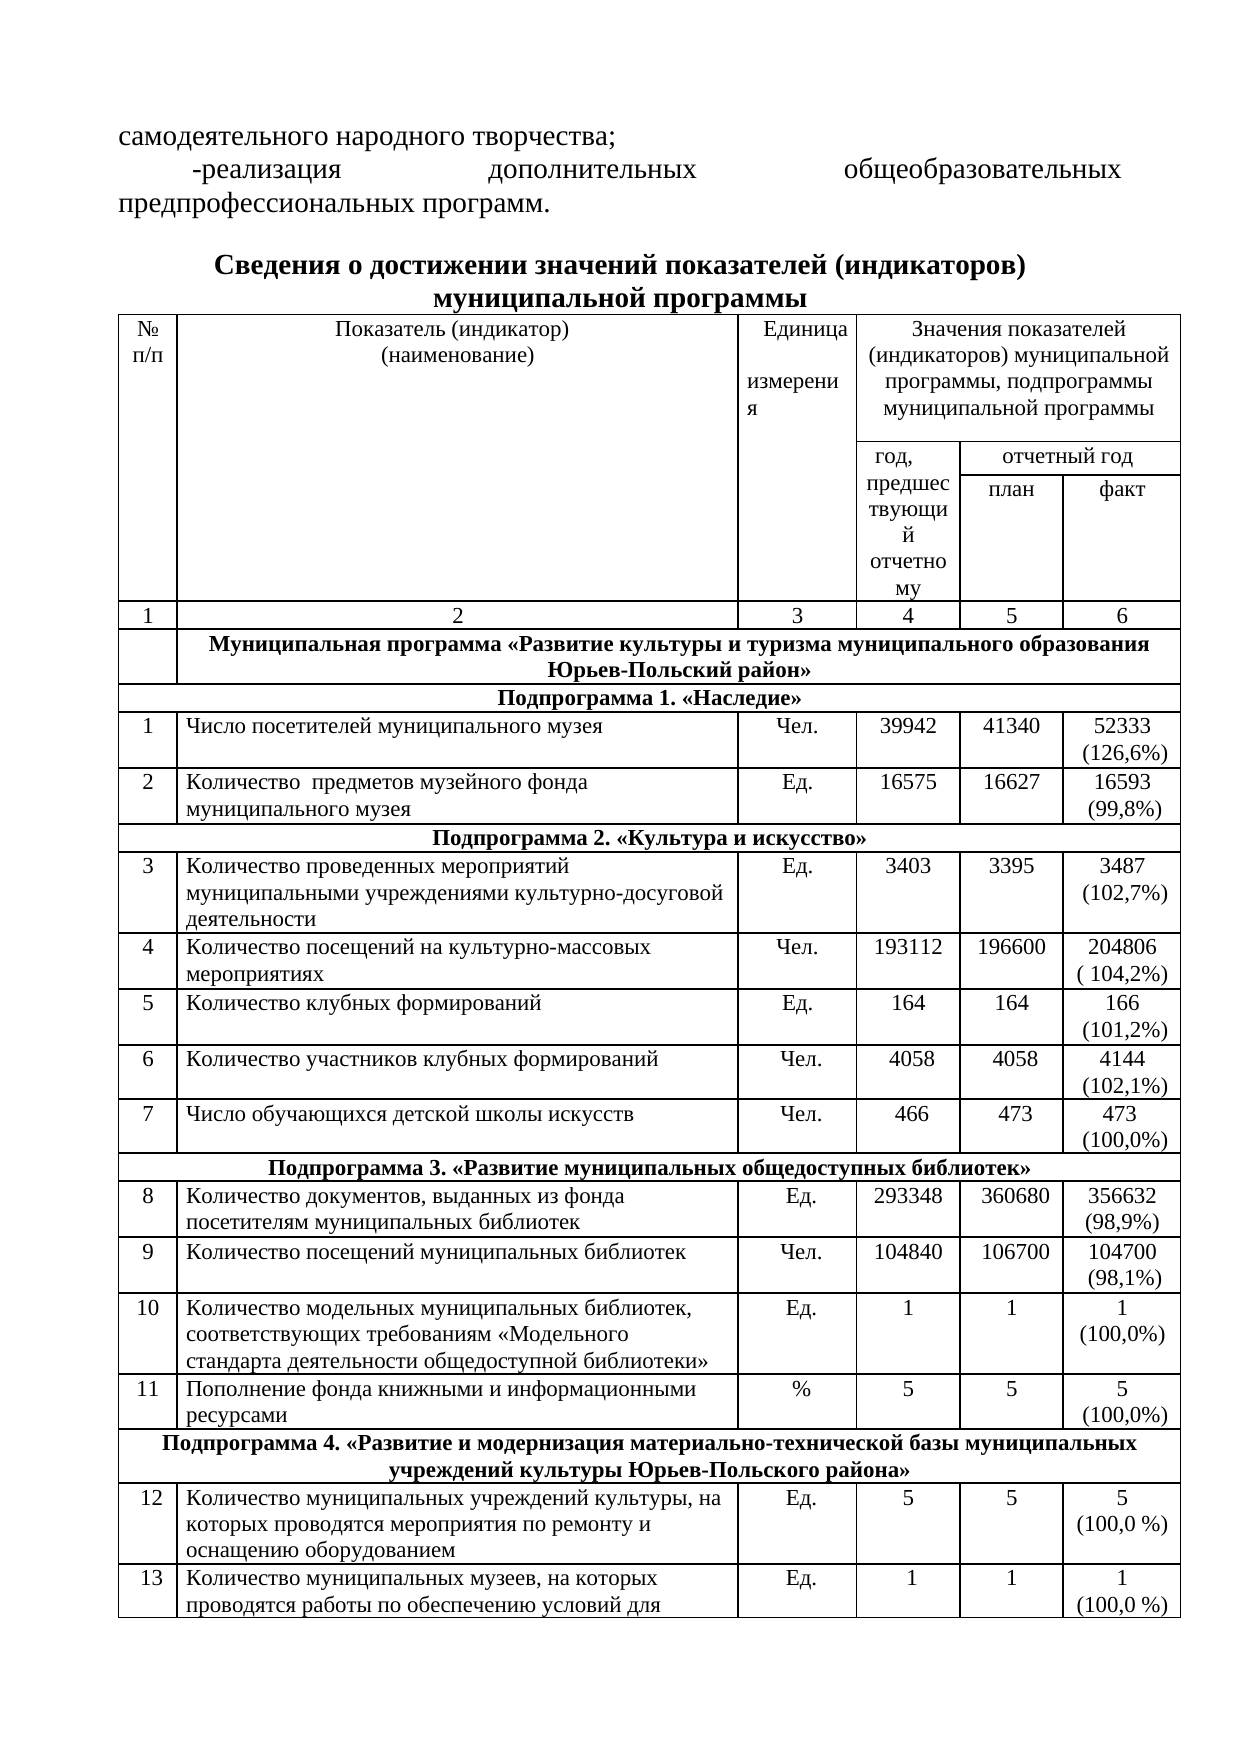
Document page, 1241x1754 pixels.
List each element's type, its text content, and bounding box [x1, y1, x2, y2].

table_cell % [739, 1375, 856, 1428]
table_cell 356632 (98,9%) [1064, 1182, 1180, 1236]
table_cell Подпрограмма 2. «Культура и искусство» [119, 825, 1180, 851]
table_cell 3395 [961, 853, 1062, 932]
table_cell Количество проведенных мероприятий муниципальными учреждениями культурно-досуговой деятельности [178, 853, 737, 932]
table_cell Пополнение фонда книжными и информационными ресурсами [178, 1375, 737, 1428]
text муниципальной программы [118, 280, 1122, 314]
table_cell 16627 [961, 769, 1062, 823]
table_cell план [961, 476, 1062, 600]
table_cell Ед. [739, 1484, 856, 1563]
table_cell Подпрограмма 4. «Развитие и модернизация материально-технической базы муниципальных учреждений культуры Юрьев-Польского района» [119, 1430, 1180, 1482]
table_cell 5 (100,0 %) [1064, 1484, 1180, 1563]
table_cell 196600 [961, 934, 1062, 988]
table_cell Количество муниципальных музеев, на которых проводятся работы по обеспечению условий для [178, 1565, 737, 1617]
table_cell 39942 [857, 713, 959, 767]
table_header Значения показателей (индикаторов) муниципальной программы, подпрограммы муниципальной программы [857, 315, 1180, 441]
table_cell Подпрограмма 3. «Развитие муниципальных общедоступных библиотек» [119, 1154, 1180, 1180]
text -реализация дополнительных общеобразовательных предпрофессиональных программ. [118, 152, 1122, 219]
table_cell 473 [961, 1100, 1062, 1152]
table_cell Количество посещений муниципальных библиотек [178, 1238, 737, 1292]
table_cell Чел. [739, 934, 856, 988]
table_cell 1 [119, 602, 176, 628]
table_header № п/п [119, 315, 176, 600]
table_cell Ед. [739, 1565, 856, 1617]
table_cell Число посетителей муниципального музея [178, 713, 737, 767]
table_cell 193112 [857, 934, 959, 988]
table_cell 2 [119, 769, 176, 823]
table_cell 5 [961, 1484, 1062, 1563]
table_cell 4058 [857, 1046, 959, 1098]
table_cell Количество посещений на культурно-массовых мероприятиях [178, 934, 737, 988]
table_cell 6 [119, 1046, 176, 1098]
table_cell Ед. [739, 769, 856, 823]
table_cell 164 [961, 990, 1062, 1044]
table_cell 11 [119, 1375, 176, 1428]
table_cell 1 [961, 1565, 1062, 1617]
table_cell Ед. [739, 1182, 856, 1236]
table_cell 4 [119, 934, 176, 988]
table_cell 5 (100,0%) [1064, 1375, 1180, 1428]
table_cell 1 [857, 1565, 959, 1617]
table_cell 5 [119, 990, 176, 1044]
table_cell Муниципальная программа «Развитие культуры и туризма муниципального образования Юрьев-Польский район» [178, 630, 1180, 683]
table_cell 104840 [857, 1238, 959, 1292]
table_cell 9 [119, 1238, 176, 1292]
table_cell 3 [119, 853, 176, 932]
table_cell 166 (101,2%) [1064, 990, 1180, 1044]
table_cell 41340 [961, 713, 1062, 767]
table_cell 4144 (102,1%) [1064, 1046, 1180, 1098]
table_cell Чел. [739, 1238, 856, 1292]
table_cell 3403 [857, 853, 959, 932]
table_cell 5 [857, 1375, 959, 1428]
table_cell 10 [119, 1294, 176, 1373]
table_cell Количество документов, выданных из фонда посетителям муниципальных библиотек [178, 1182, 737, 1236]
table_cell 8 [119, 1182, 176, 1236]
table_cell 16575 [857, 769, 959, 823]
table_cell Число обучающихся детской школы искусств [178, 1100, 737, 1152]
table_cell Количество модельных муниципальных библиотек, соответствующих требованиям «Модельного стандарта деятельности общедоступной библиотеки» [178, 1294, 737, 1373]
table_cell 1 (100,0%) [1064, 1294, 1180, 1373]
table_cell 1 [119, 713, 176, 767]
table_cell Количество муниципальных учреждений культуры, на которых проводятся мероприятия по ремонту и оснащению оборудованием [178, 1484, 737, 1563]
table_cell 16593 (99,8%) [1064, 769, 1180, 823]
table_cell факт [1064, 476, 1180, 600]
table_cell отчетный год [961, 442, 1180, 474]
table_cell 164 [857, 990, 959, 1044]
table_header Единица измерения [739, 315, 856, 600]
table_cell Ед. [739, 990, 856, 1044]
table_cell 5 [961, 602, 1062, 628]
table_cell Подпрограмма 1. «Наследие» [119, 685, 1180, 711]
table_cell 204806 ( 104,2%) [1064, 934, 1180, 988]
table_cell 3 [739, 602, 856, 628]
table_header Показатель (индикатор) (наименование) [178, 315, 737, 600]
table_cell 6 [1064, 602, 1180, 628]
table_cell Количество предметов музейного фонда муниципального музея [178, 769, 737, 823]
table_cell 2 [178, 602, 737, 628]
table_cell 1 [857, 1294, 959, 1373]
table_cell 13 [119, 1565, 176, 1617]
table_cell 3487 (102,7%) [1064, 853, 1180, 932]
table_cell Ед. [739, 853, 856, 932]
table_cell 7 [119, 1100, 176, 1152]
table_cell 293348 [857, 1182, 959, 1236]
table_cell Количество участников клубных формирований [178, 1046, 737, 1098]
table_cell 4058 [961, 1046, 1062, 1098]
table_cell 5 [857, 1484, 959, 1563]
table_cell 360680 [961, 1182, 1062, 1236]
table_cell Чел. [739, 713, 856, 767]
table_cell 473 (100,0%) [1064, 1100, 1180, 1152]
table_cell 5 [961, 1375, 1062, 1428]
table_cell [119, 630, 176, 683]
table_cell Чел. [739, 1100, 856, 1152]
text Сведения о достижении значений показателей (индикаторов) [118, 247, 1122, 280]
table_cell Чел. [739, 1046, 856, 1098]
table_cell 1 (100,0 %) [1064, 1565, 1180, 1617]
table_cell 466 [857, 1100, 959, 1152]
table_cell 4 [857, 602, 959, 628]
text самодеятельного народного творчества; [118, 118, 1122, 152]
table_cell Количество клубных формирований [178, 990, 737, 1044]
table_cell год, предшествующий отчетному [857, 442, 959, 600]
table_cell 106700 [961, 1238, 1062, 1292]
table_cell 104700 (98,1%) [1064, 1238, 1180, 1292]
table_cell Ед. [739, 1294, 856, 1373]
table_cell 52333 (126,6%) [1064, 713, 1180, 767]
table_cell 1 [961, 1294, 1062, 1373]
table_cell 12 [119, 1484, 176, 1563]
